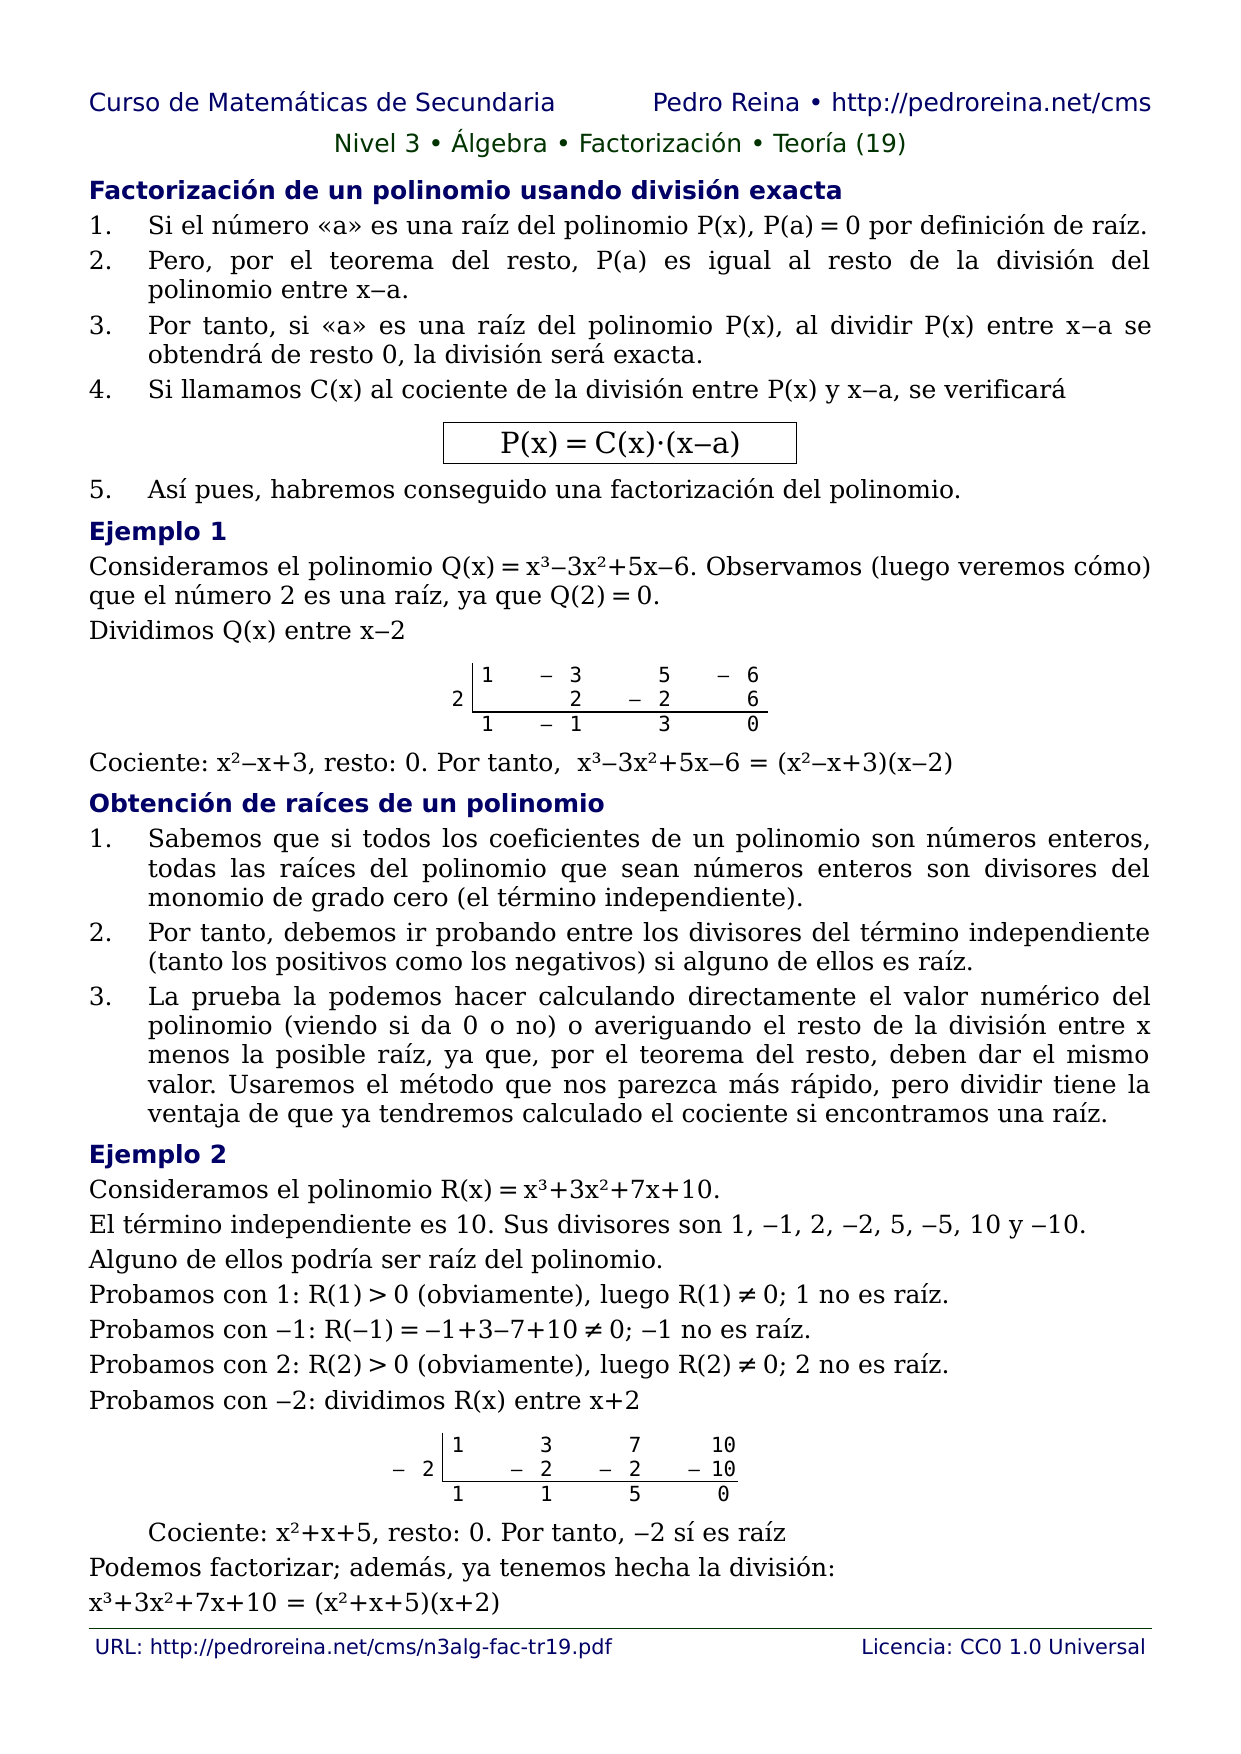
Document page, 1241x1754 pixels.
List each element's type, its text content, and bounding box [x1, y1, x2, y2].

table_cell 5 [620, 1482, 649, 1507]
list Sabemos que si todos los coeficientes de un polinomio son números enteros, todas las raíces del polinomio que sean números enteros son divisores del monomio de grado cero (el término independiente). [88, 825, 1152, 912]
table_cell [827, 687, 856, 711]
text Ejemplo 1 [88, 517, 1152, 546]
table_cell 0 [709, 1482, 738, 1507]
list Por tanto, si «a» es una raíz del polinomio P(x), al dividir P(x) entre x‒a se obtendrá de resto 0, la división será exacta. [88, 311, 1152, 369]
table_header [1004, 663, 1033, 687]
table_cell [354, 1481, 384, 1507]
table_header [679, 663, 708, 687]
list La prueba la podemos hacer calculando directamente el valor numérico del polinomio (viendo si da 0 o no) o averiguando el resto de la división entre x menos la posible raíz, ya que, por el teorema del resto, deben dar el mismo valor. Usaremos el método que nos parezca más rápido, pero dividir tiene la ventaja de que ya tendremos calculado el cociente si encontramos una raíz. [88, 982, 1152, 1128]
table_cell [886, 711, 915, 737]
table_cell [531, 687, 561, 711]
table_cell 1 [443, 1482, 472, 1507]
table_header [1122, 1433, 1152, 1457]
table_cell [384, 711, 413, 737]
table_cell [797, 711, 827, 737]
table_header ‒ [531, 663, 561, 687]
table_header [768, 663, 797, 687]
table_cell [89, 687, 118, 711]
table_cell [1122, 1481, 1152, 1507]
table_header [797, 1433, 827, 1457]
table_cell [590, 687, 620, 711]
table_cell [709, 713, 738, 737]
list Si llamamos C(x) al cociente de la división entre P(x) y x‒a, se verificará [88, 375, 1152, 404]
table_header [590, 1433, 620, 1457]
text El término independiente es 10. Sus divisores son 1, ‒1, 2, ‒2, 5, ‒5, 10 y ‒10. [88, 1210, 1152, 1239]
table_header [413, 1433, 442, 1457]
table_header [148, 663, 177, 687]
text Probamos con 1: R(1) > 0 (obviamente), luego R(1) ≠ 0; 1 no es raíz. [88, 1281, 1152, 1310]
table_header [502, 1433, 531, 1457]
table_cell [679, 687, 708, 711]
table_cell [650, 1482, 679, 1507]
table_cell ‒ [384, 1457, 413, 1481]
table_cell [856, 687, 886, 711]
table_header [915, 1433, 945, 1457]
text Cociente: x²‒x+3, resto: 0. Por tanto, x³‒3x²+5x‒6 = (x²‒x+3)(x‒2) [88, 748, 1152, 778]
table_cell [473, 687, 502, 711]
table_cell [236, 687, 266, 711]
table_cell [89, 1481, 118, 1507]
table_cell 2 [620, 1457, 649, 1481]
table_cell [1004, 687, 1033, 711]
table_header [1004, 1433, 1033, 1457]
table_cell [827, 1457, 856, 1481]
text Dividimos Q(x) entre x‒2 [88, 616, 1152, 645]
table_cell ‒ [590, 1457, 620, 1481]
list Pero, por el teorema del resto, P(a) es igual al resto de la división del polinomio entre x‒a. [88, 247, 1152, 305]
table_cell 2 [561, 687, 590, 711]
table_cell [856, 711, 886, 737]
table_cell [886, 1457, 915, 1481]
table_header [768, 1433, 797, 1457]
table_header [118, 663, 147, 687]
table_cell [118, 711, 147, 737]
table_header [1063, 663, 1092, 687]
table_cell [945, 1457, 974, 1481]
table_cell [384, 1481, 413, 1507]
table_cell [650, 1457, 679, 1481]
table_cell [856, 1457, 886, 1481]
table_cell [1092, 711, 1122, 737]
table_cell [945, 1481, 974, 1507]
table_header [974, 1433, 1004, 1457]
table_header [797, 663, 827, 687]
text Obtención de raíces de un polinomio [88, 789, 1152, 819]
table_header 7 [620, 1433, 649, 1457]
table_cell [1092, 687, 1122, 711]
table_header [1033, 663, 1063, 687]
table_cell [797, 1457, 827, 1481]
table_cell [354, 711, 384, 737]
table_header [413, 663, 443, 687]
table_cell [177, 687, 207, 711]
table_cell [797, 687, 827, 711]
table_cell [886, 1481, 915, 1507]
table_header [886, 663, 915, 687]
table_header 3 [561, 663, 590, 687]
table_cell [472, 1482, 502, 1507]
table_header [207, 1433, 236, 1457]
table_cell [354, 687, 384, 711]
table_header [945, 1433, 974, 1457]
table_cell [118, 1457, 147, 1481]
text x³+3x²+7x+10 = (x²+x+5)(x+2) [88, 1588, 1152, 1618]
table_header [443, 663, 472, 687]
table_header [384, 663, 413, 687]
table_header [295, 663, 325, 687]
table_header [354, 1433, 384, 1457]
table_cell [679, 713, 708, 737]
table_cell [266, 687, 295, 711]
text P(x) = C(x)·(x‒a) [444, 423, 796, 463]
table_cell [915, 711, 945, 737]
table_cell [945, 687, 974, 711]
table_cell [1033, 687, 1063, 711]
table_cell 1 [472, 713, 502, 737]
table_cell [207, 711, 236, 737]
list Por tanto, debemos ir probando entre los divisores del término independiente (tanto los positivos como los negativos) si alguno de ellos es raíz. [88, 918, 1152, 976]
table_header [472, 1433, 502, 1457]
text Curso de Matemáticas de Secundaria Pedro Reina • http://pedroreina.net/cms [88, 88, 1152, 118]
table_header [856, 663, 886, 687]
table_cell [266, 1457, 295, 1481]
table_cell [413, 1481, 443, 1507]
table_header [945, 663, 974, 687]
table_cell [472, 1457, 502, 1481]
text Podemos factorizar; además, ya tenemos hecha la división: [88, 1553, 1152, 1583]
table_cell [1063, 1481, 1092, 1507]
table_cell [797, 1481, 827, 1507]
table_cell [413, 687, 443, 711]
table_cell [177, 1457, 207, 1481]
text Factorización de un polinomio usando división exacta [88, 176, 1152, 206]
table_cell [502, 687, 531, 711]
table_cell [207, 1481, 236, 1507]
table_header [266, 1433, 295, 1457]
table_cell [1033, 1481, 1063, 1507]
table_cell 3 [650, 713, 679, 737]
table_cell [236, 1457, 266, 1481]
table_cell [148, 687, 177, 711]
table_cell [1063, 711, 1092, 737]
table_cell [177, 1481, 207, 1507]
table_cell [1092, 1481, 1122, 1507]
table_cell [590, 1482, 620, 1507]
table_header 1 [473, 663, 502, 687]
table_header [89, 1433, 118, 1457]
table_header 1 [443, 1433, 472, 1457]
table_cell [679, 1482, 708, 1507]
table_cell 2 [413, 1457, 442, 1481]
table_cell [295, 711, 325, 737]
table_header [679, 1433, 708, 1457]
table_cell [974, 687, 1004, 711]
table_cell 2 [531, 1457, 561, 1481]
table_cell ‒ [531, 713, 561, 737]
table_cell [1122, 687, 1152, 711]
table_header [295, 1433, 325, 1457]
table_cell [354, 1457, 384, 1481]
table_cell [974, 1457, 1004, 1481]
table_cell 10 [709, 1457, 738, 1481]
table_cell [915, 1481, 945, 1507]
table_header [915, 663, 945, 687]
table_cell [827, 711, 856, 737]
table_cell [1033, 711, 1063, 737]
table_cell [738, 1481, 768, 1507]
table_cell [974, 1481, 1004, 1507]
list Si el número «a» es una raíz del polinomio P(x), P(a) = 0 por definición de raíz. [88, 211, 1152, 241]
table_header [856, 1433, 886, 1457]
table_cell [768, 1481, 797, 1507]
table_cell [207, 687, 236, 711]
table_header [177, 663, 207, 687]
table_cell [443, 1457, 472, 1481]
table_cell [118, 1481, 147, 1507]
table_cell [295, 1481, 325, 1507]
table_header [590, 663, 620, 687]
table_header [354, 663, 384, 687]
table_cell [620, 713, 649, 737]
table_header [620, 663, 649, 687]
table_cell [768, 687, 797, 711]
table_cell [384, 687, 413, 711]
table_cell [236, 1481, 266, 1507]
table_header ‒ [709, 663, 738, 687]
table_header [118, 1433, 147, 1457]
text Ejemplo 2 [88, 1140, 1152, 1169]
table_cell [325, 1457, 354, 1481]
table_header [1063, 1433, 1092, 1457]
text Nivel 3 • Álgebra • Factorización • Teoría (19) [88, 129, 1152, 159]
table_header [561, 1433, 590, 1457]
table_header [236, 663, 266, 687]
table_cell [325, 1481, 354, 1507]
table_header [325, 663, 354, 687]
table_header 10 [709, 1433, 738, 1457]
table_header [886, 1433, 915, 1457]
table_cell [325, 711, 354, 737]
table_cell ‒ [620, 687, 649, 711]
table_cell [1033, 1457, 1063, 1481]
table_cell [856, 1481, 886, 1507]
table_cell 2 [443, 687, 472, 711]
table_cell 0 [738, 713, 768, 737]
table_header [738, 1433, 768, 1457]
table_cell [945, 711, 974, 737]
table_cell [266, 1481, 295, 1507]
table_cell [502, 1482, 531, 1507]
table_cell [561, 1482, 590, 1507]
table_header [177, 1433, 207, 1457]
table_cell [827, 1481, 856, 1507]
table_cell [295, 1457, 325, 1481]
table_header [974, 663, 1004, 687]
table_header [1033, 1433, 1063, 1457]
table_cell [207, 1457, 236, 1481]
table_cell [413, 711, 443, 737]
table_cell ‒ [679, 1457, 708, 1481]
table_header 5 [650, 663, 679, 687]
table_cell [236, 711, 266, 737]
table_cell [295, 687, 325, 711]
table_header [266, 663, 295, 687]
table_cell 6 [738, 687, 768, 711]
table_cell [177, 711, 207, 737]
table_cell [502, 713, 531, 737]
table_cell 1 [561, 713, 590, 737]
table_header 6 [738, 663, 768, 687]
table_cell [118, 687, 147, 711]
table_header [148, 1433, 177, 1457]
table_cell [768, 1457, 797, 1481]
table_cell [974, 711, 1004, 737]
table_cell [443, 711, 472, 737]
text Probamos con ‒1: R(‒1) = ‒1+3‒7+10 ≠ 0; ‒1 no es raíz. [88, 1316, 1152, 1345]
table_cell 1 [531, 1482, 561, 1507]
table_header [236, 1433, 266, 1457]
table_cell [325, 687, 354, 711]
table_cell [266, 711, 295, 737]
text Probamos con 2: R(2) > 0 (obviamente), luego R(2) ≠ 0; 2 no es raíz. [88, 1351, 1152, 1380]
table_cell [1092, 1457, 1122, 1481]
table_cell [148, 711, 177, 737]
table_cell [1122, 711, 1152, 737]
table_cell [148, 1457, 177, 1481]
text Consideramos el polinomio Q(x) = x³‒3x²+5x‒6. Observamos (luego veremos cómo) que el número 2 es una raíz, ya que Q(2) = 0. [88, 552, 1152, 610]
table_cell [709, 687, 738, 711]
table_cell [738, 1457, 768, 1481]
text Cociente: x²+x+5, resto: 0. Por tanto, ‒2 sí es raíz [88, 1518, 1152, 1547]
table_cell ‒ [502, 1457, 531, 1481]
table_header [827, 663, 856, 687]
table_header [1092, 663, 1122, 687]
table_cell [1004, 1457, 1033, 1481]
table_cell 2 [650, 687, 679, 711]
text Consideramos el polinomio R(x) = x³+3x²+7x+10. [88, 1175, 1152, 1204]
table_cell [886, 687, 915, 711]
table_header [650, 1433, 679, 1457]
text Alguno de ellos podría ser raíz del polinomio. [88, 1245, 1152, 1274]
table_cell [768, 711, 797, 737]
table_cell [1122, 1457, 1152, 1481]
table_cell [148, 1481, 177, 1507]
table_cell [561, 1457, 590, 1481]
table_cell [1004, 1481, 1033, 1507]
table_header [1092, 1433, 1122, 1457]
table_header [325, 1433, 354, 1457]
table_header [207, 663, 236, 687]
table_header 3 [531, 1433, 561, 1457]
table_cell [89, 711, 118, 737]
text Probamos con ‒2: dividimos R(x) entre x+2 [88, 1386, 1152, 1415]
table_cell [590, 713, 620, 737]
table_cell [1004, 711, 1033, 737]
table_header [502, 663, 531, 687]
table_header [89, 663, 118, 687]
table_header [1122, 663, 1152, 687]
table_cell [1063, 687, 1092, 711]
list Así pues, habremos conseguido una factorización del polinomio. [88, 476, 1152, 505]
table_cell [915, 1457, 945, 1481]
table_header [827, 1433, 856, 1457]
table_cell [89, 1457, 118, 1481]
table_cell [1063, 1457, 1092, 1481]
table_cell [915, 687, 945, 711]
table_header [384, 1433, 413, 1457]
